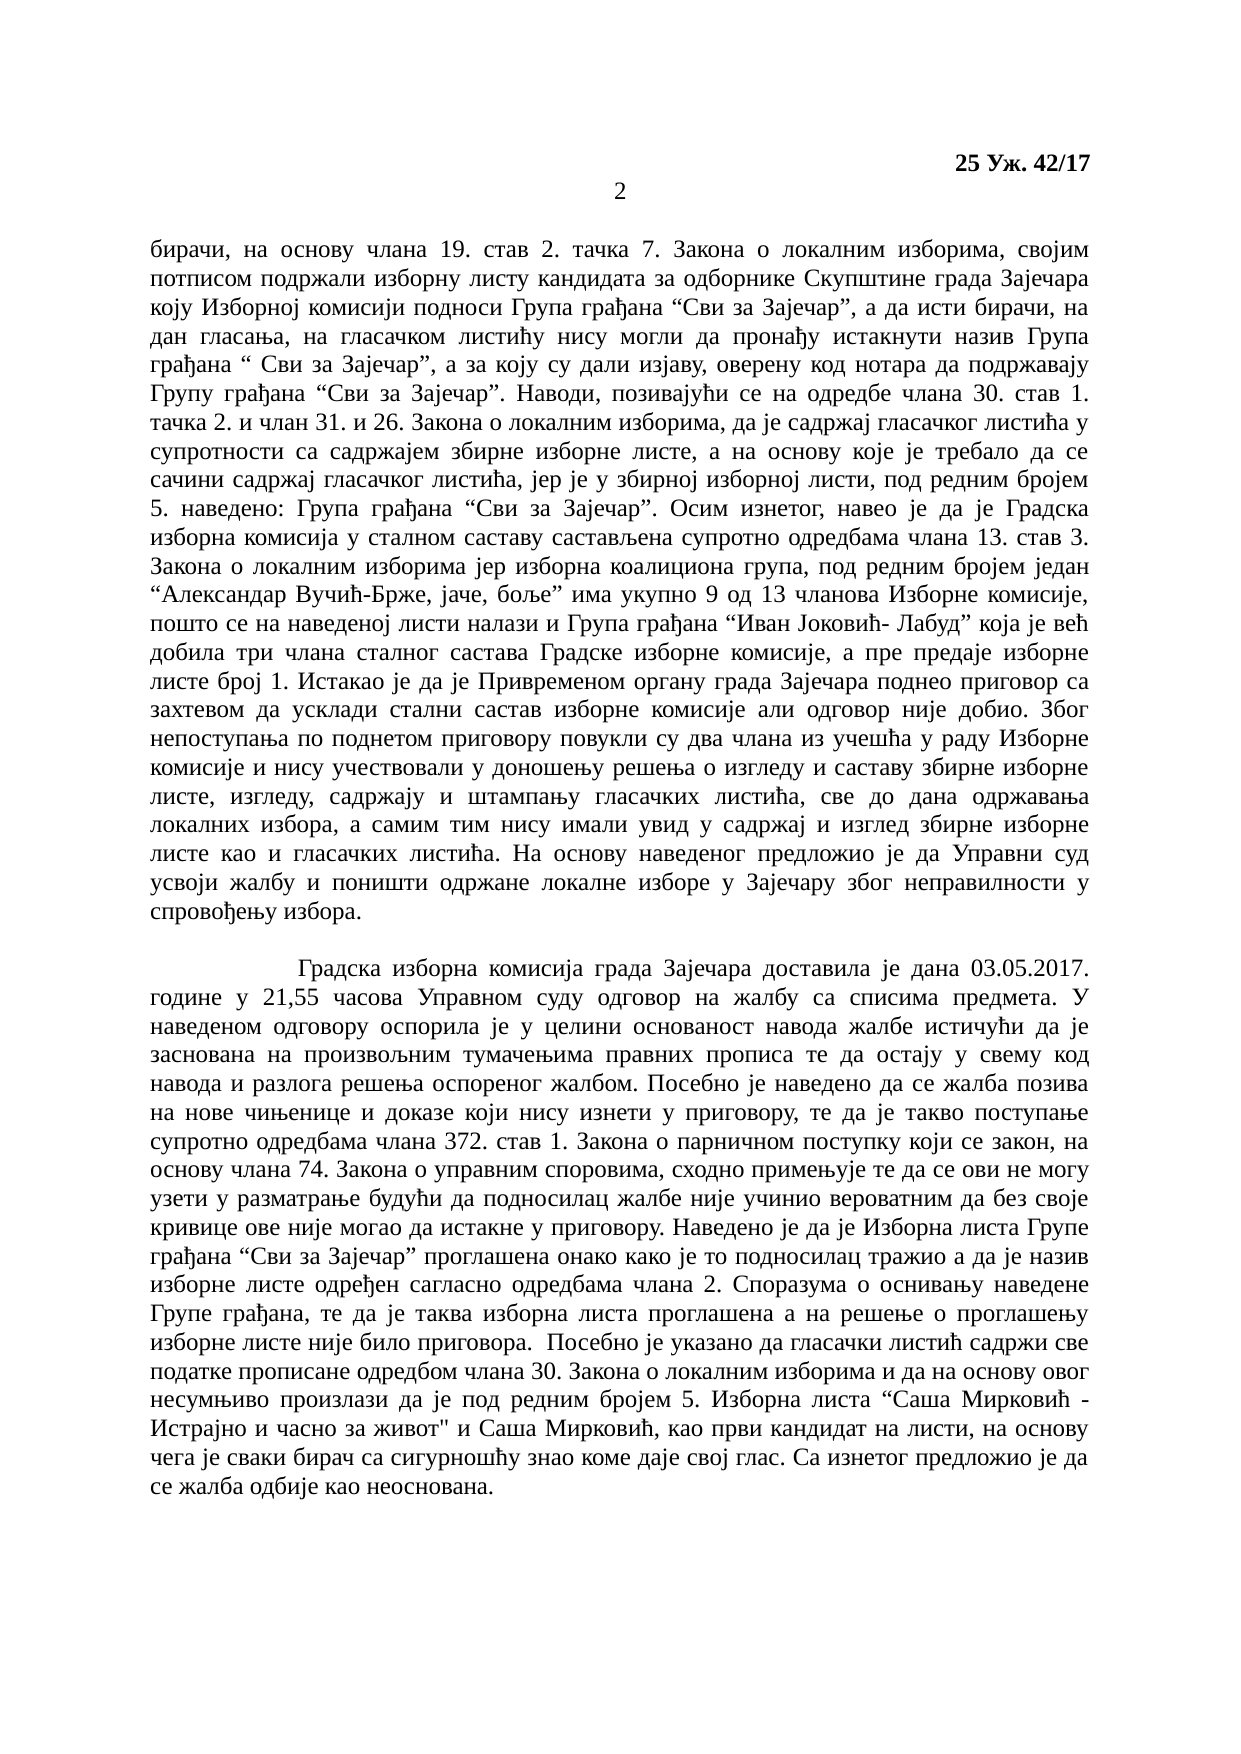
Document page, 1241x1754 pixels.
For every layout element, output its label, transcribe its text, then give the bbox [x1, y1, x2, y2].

text бирачи, на основу члана 19. став 2. тачка 7. Закона о локалним изборима, својим потписом подржали изборну листу кандидата за одборнике Скупштине града Зајечара коју Изборној комисији подноси Група грађана “Сви за Зајечар”, а да исти бирачи, на дан гласања, на гласачком листићу нису могли да пронађу истакнути назив Група грађана “ Сви за Зајечар”, а за коју су дали изјаву, оверену код нотара да подржавају Групу грађана “Сви за Зајечар”. Наводи, позивајући се на одредбе члана 30. став 1. тачка 2. и члан 31. и 26. Закона о локалним изборима, да је садржај гласачког листића у супротности са садржајем збирне изборне листе, а на основу које је требало да се сачини садржај гласачког листића, јер је у збирној изборној листи, под редним бројем 5. наведено: Група грађана “Сви за Зајечар”. Осим изнетог, навео је да је Градска изборна комисија у сталном саставу састављена супротно одредбама члана 13. став 3. Закона о локалним изборима јер изборна коалициона група, под редним бројем један “Александар Вучић-Брже, јаче, боље” има укупно 9 од 13 чланова Изборне комисије, пошто се на наведеној листи налази и Група грађана “Иван Јоковић- Лабуд” која је већ добила три члана сталног састава Градске изборне комисије, а пре предаје изборне листе број 1. Истакао је да је Привременом органу града Зајечара поднео приговор са захтевом да усклади стални састав изборне комисије али одговор није добио. Због непоступања по поднетом приговору повукли су два члана из учешћа у раду Изборне комисије и нису учествовали у доношењу решења о изгледу и саставу збирне изборне листе, изгледу, садржају и штампању гласачких листића, све до дана одржавања локалних избора, а самим тим нису имали увид у садржај и изглед збирне изборне листе као и гласачких листића. На основу наведеног предложио је да Управни суд усвоји жалбу и поништи одржане локалне изборе у Зајечару због неправилности у спровођењу избора. [150, 234, 1090, 924]
text Градска изборна комисија града Зајечара доставила је дана 03.05.2017. године у 21,55 часова Управном суду одговор на жалбу са списима предмета. У наведеном одговору оспорила је у целини основаност навода жалбе истичући да је заснована на произвољним тумачењима правних прописа те да остају у свему код навода и разлога решења оспореног жалбом. Посебно је наведено да се жалба позива на нове чињенице и доказе који нису изнети у приговору, те да је такво поступање супротно одредбама члана 372. став 1. Закона о парничном поступку који се закон, на основу члана 74. Закона о управним споровима, сходно примењује те да се ови не могу узети у разматрање будући да подносилац жалбе није учинио вероватним да без своје кривице ове није могао да истакне у приговору. Наведено је да је Изборна листа Групе грађана “Сви за Зајечар” проглашена онако како је то подносилац тражио а да је назив изборне листе одређен сагласно одредбама члана 2. Споразума о оснивању наведене Групе грађана, те да је таква изборна листа проглашена а на решење о проглашењу изборне листе није било приговора. Посебно је указано да гласачки листић садржи све податке прописане одредбом члана 30. Закона о локалним изборима и да на основу овог несумњиво произлази да је под редним бројем 5. Изборна листа “Саша Мирковић - Истрајно и часно за живот" и Саша Мирковић, као први кандидат на листи, на основу чега је сваки бирач са сигурношћу знао коме даје свој глас. Са изнетог предложио је да се жалба одбије као неоснована. [150, 953, 1090, 1499]
